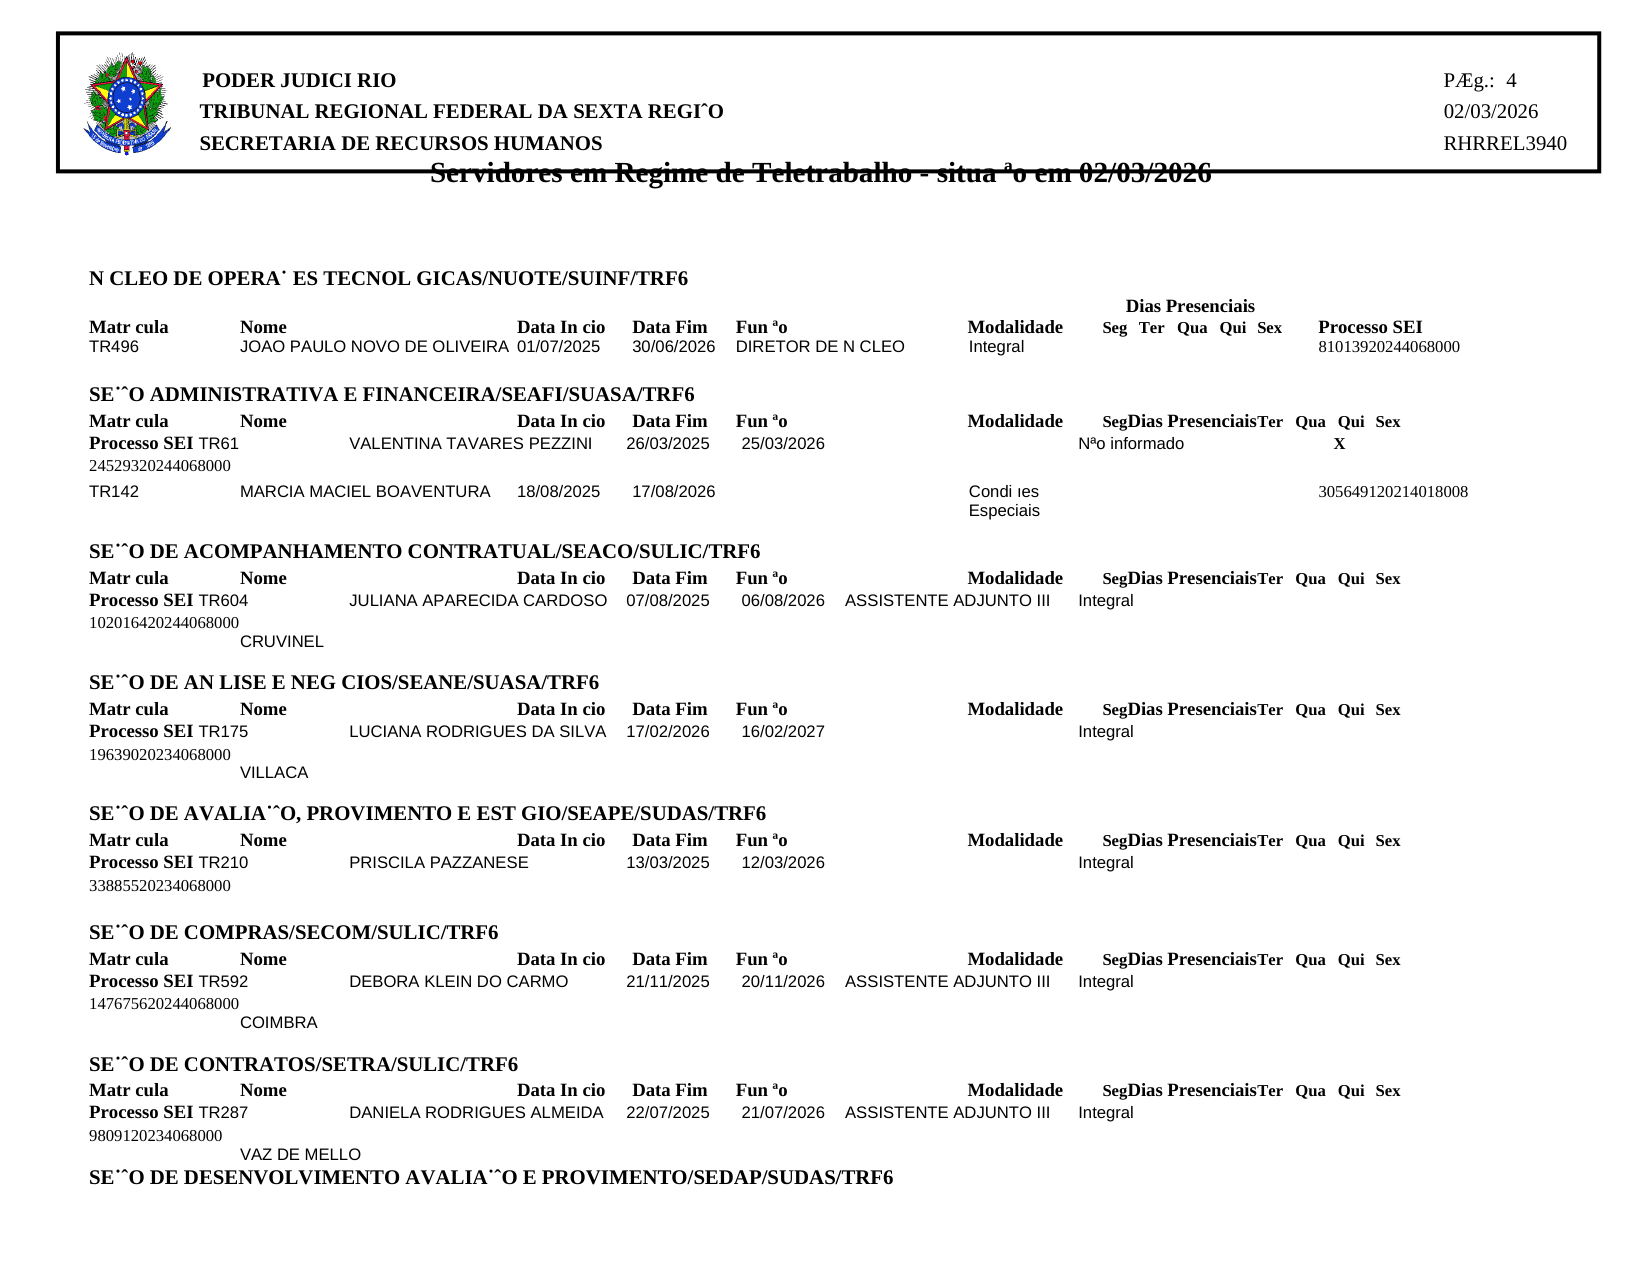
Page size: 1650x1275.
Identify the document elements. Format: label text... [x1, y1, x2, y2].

text Dias Presenciais [1126, 296, 1588, 317]
text SE˙ˆO DE AVALIA˙ˆO, PROVIMENTO E EST GIO/SEAPE/SUDAS/TRF6 [89, 802, 1588, 825]
text Matr cula Nome Data In cio Data Fim Fun ªo Modalidade SegDias PresenciaisTer Qua Qui Sex Processo SEI TR61 VALENTINA TAVARES PEZZINI 26/03/2025 25/03/2026 Nªo informado X 24529320244068000 [89, 409, 1481, 475]
text Matr cula Nome Data In cio Data Fim Fun ªo Modalidade SegDias PresenciaisTer Qua Qui Sex Processo SEI TR287 DANIELA RODRIGUES ALMEIDA 22/07/2025 21/07/2026 ASSISTENTE ADJUNTO III Integral 9809120234068000 [89, 1079, 1472, 1145]
picture [1173, 164, 1177, 176]
picture [621, 164, 628, 172]
text VAZ DE MELLO [240, 1145, 1588, 1164]
text SE˙ˆO ADMINISTRATIVA E FINANCEIRA/SEAFI/SUASA/TRF6 [89, 382, 1588, 406]
text SE˙ˆO DE DESENVOLVIMENTO AVALIA˙ˆO E PROVIMENTO/SEDAP/SUDAS/TRF6 [89, 1166, 1588, 1189]
text VILLACA [240, 763, 1588, 782]
text N CLEO DE OPERA˙ ES TECNOL GICAS/NUOTE/SUINF/TRF6 [89, 267, 1588, 290]
text Matr cula Nome Data In cio Data Fim Fun ªo Modalidade SegDias PresenciaisTer Qua Qui Sex Processo SEI TR210 PRISCILA PAZZANESE 13/03/2025 12/03/2026 Integral 33885520234068000 [89, 829, 1481, 895]
picture [52, 27, 1605, 176]
text Matr cula Nome Data In cio Data Fim Fun ªo Modalidade SegDias PresenciaisTer Qua Qui Sex Processo SEI TR604 JULIANA APARECIDA CARDOSO 07/08/2025 06/08/2026 ASSISTENTE ADJUNTO III Integral 102016420244068000 [89, 567, 1489, 632]
text CRUVINEL [240, 632, 1588, 651]
text Matr cula Nome Data In cio Data Fim Fun ªo Modalidade SegDias PresenciaisTer Qua Qui Sex Processo SEI TR175 LUCIANA RODRIGUES DA SILVA 17/02/2026 16/02/2027 Integral 19639020234068000 [89, 697, 1481, 763]
text Matr cula Nome Data In cio Data Fim Fun ªo Modalidade Seg Ter Qua Qui Sex Processo SEI TR496 JOAO PAULO NOVO DE OLIVEIRA 01/07/2025 30/06/2026 DIRETOR DE N CLEO Integral 81013920244068000 [89, 317, 1477, 356]
text SE˙ˆO DE COMPRAS/SECOM/SULIC/TRF6 [89, 921, 1588, 944]
text Matr cula Nome Data In cio Data Fim Fun ªo Modalidade SegDias PresenciaisTer Qua Qui Sex Processo SEI TR592 DEBORA KLEIN DO CARMO 21/11/2025 20/11/2026 ASSISTENTE ADJUNTO III Integral 147675620244068000 [89, 947, 1489, 1013]
text SE˙ˆO DE CONTRATOS/SETRA/SULIC/TRF6 [89, 1052, 1588, 1076]
text SE˙ˆO DE AN LISE E NEG CIOS/SEANE/SUASA/TRF6 [89, 671, 1588, 694]
text Especiais [969, 501, 1588, 520]
picture [1083, 164, 1087, 176]
text COIMBRA [240, 1014, 1588, 1032]
text SE˙ˆO DE ACOMPANHAMENTO CONTRATUAL/SEACO/SULIC/TRF6 [89, 540, 1588, 563]
text TR142 MARCIA MACIEL BOAVENTURA 18/08/2025 17/08/2026 Condi ıes 305649120214018008 [89, 482, 1588, 501]
picture [1121, 164, 1125, 176]
